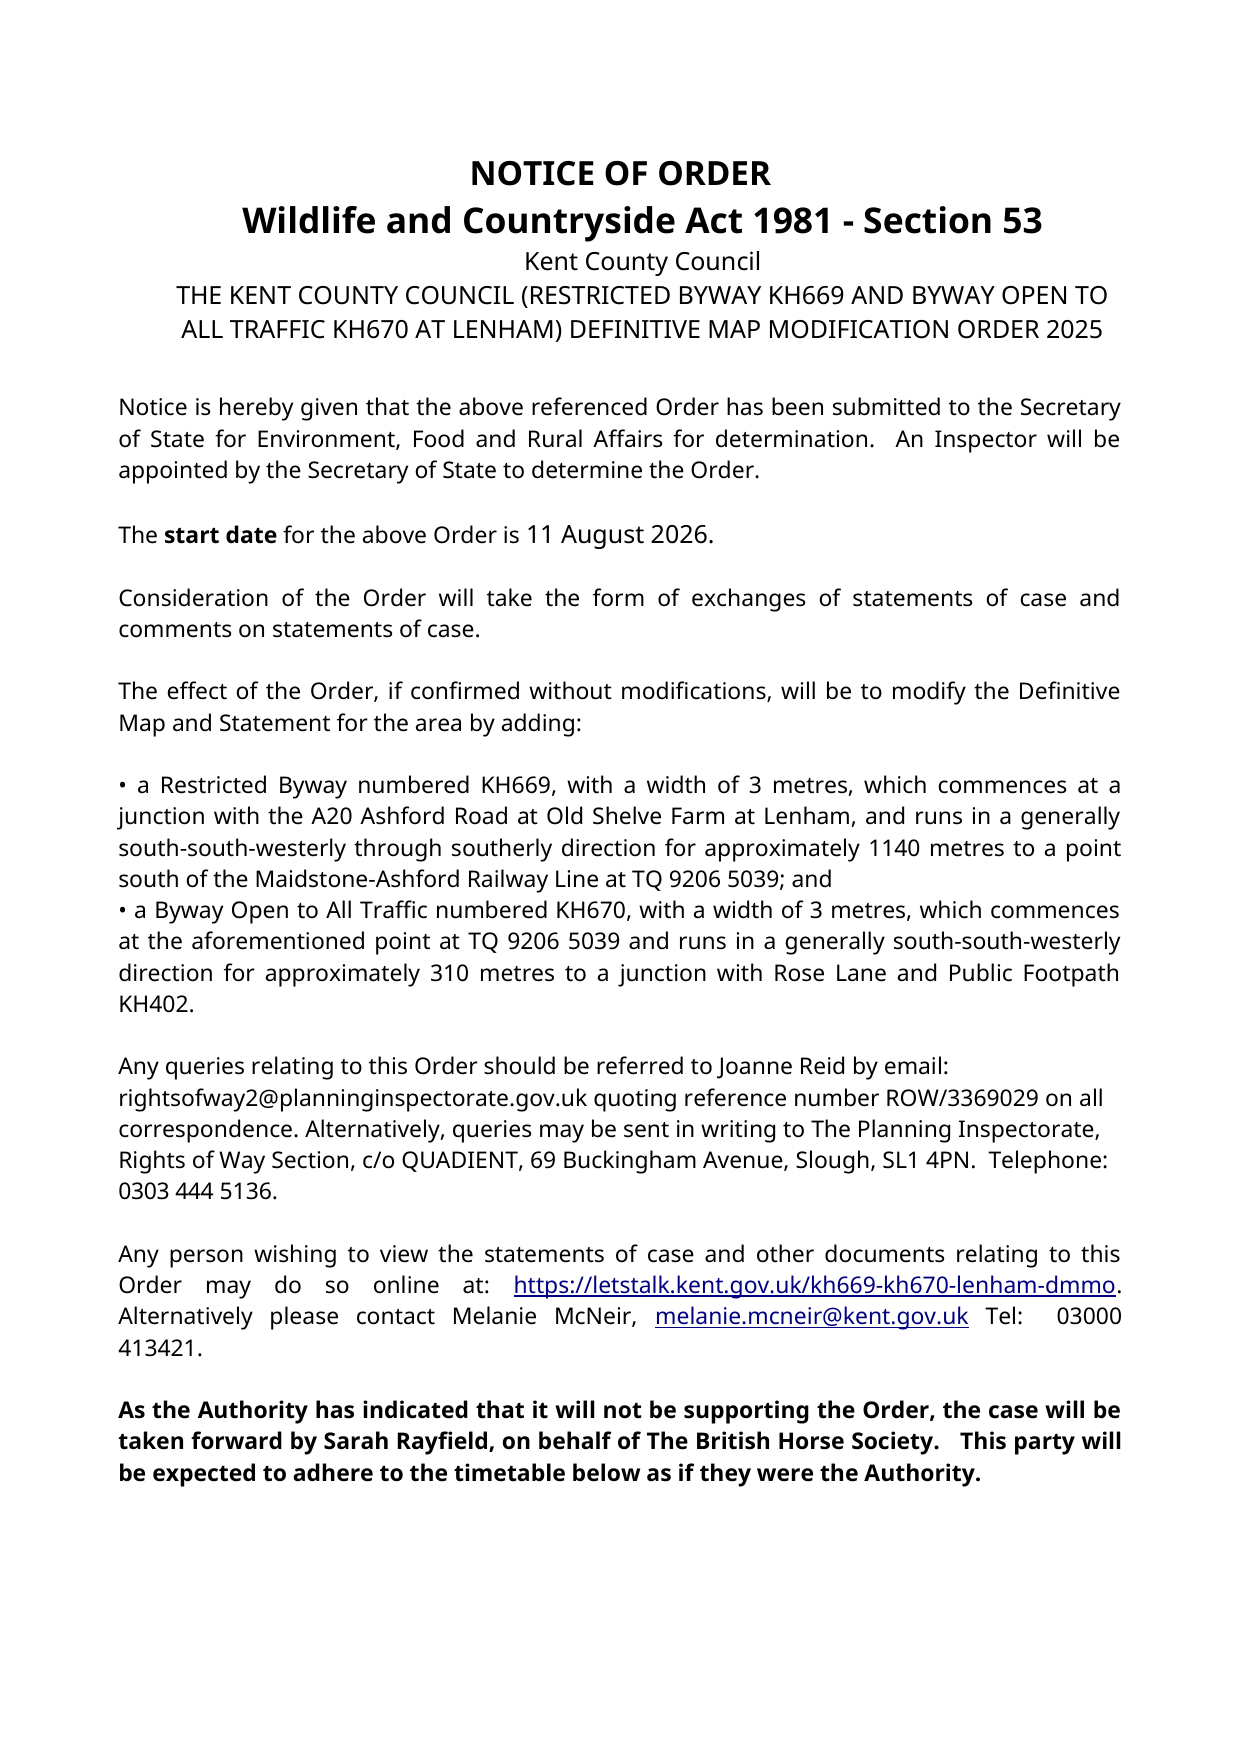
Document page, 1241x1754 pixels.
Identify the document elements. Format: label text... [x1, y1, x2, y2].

text Notice is hereby given that the above referenced Order has been submitted to the Secretary of State for Environment, Food and Rural Affairs for determination. An Inspector will be appointed by the Secretary of State to determine the Order. [118, 391, 1122, 485]
text Any queries relating to this Order should be referred to Joanne Reid by email: rightsofway2@planninginspectorate.gov.uk quoting reference number ROW/3369029 on all correspondence. Alternatively, queries may be sent in writing to The Planning Inspectorate, Rights of Way Section, c/o QUADIENT, 69 Buckingham Avenue, Slough, SL1 4PN. Telephone: 0303 444 5136. [118, 1050, 1122, 1207]
text Any person wishing to view the statements of case and other documents relating to this Order may do so online at: https://letstalk.kent.gov.uk/kh669-kh670-lenham-dmmo. Alternatively please contact Melanie McNeir, melanie.mcneir@kent.gov.uk Tel: 03000 413421. [118, 1238, 1122, 1363]
text Consideration of the Order will take the form of exchanges of statements of case and comments on statements of case. [118, 582, 1122, 644]
text THE KENT COUNTY COUNCIL (RESTRICTED BYWAY KH669 AND BYWAY OPEN TO ALL TRAFFIC KH670 AT LENHAM) DEFINITIVE MAP MODIFICATION ORDER 2025 [118, 278, 1122, 346]
text NOTICE OF ORDER [118, 150, 1122, 195]
text As the Authority has indicated that it will not be supporting the Order, the case will be taken forward by Sarah Rayfield, on behalf of The British Horse Society. This party will be expected to adhere to the timetable below as if they were the Authority. [118, 1394, 1122, 1488]
text The start date for the above Order is 11 August 2026. [118, 516, 1122, 550]
text • a Byway Open to All Traffic numbered KH670, with a width of 3 metres, which commences at the aforementioned point at TQ 9206 5039 and runs in a generally south-south-westerly direction for approximately 310 metres to a junction with Rose Lane and Public Footpath KH402. [118, 894, 1122, 1019]
text Wildlife and Countryside Act 1981 - Section 53 [118, 195, 1122, 244]
text Kent County Council [118, 244, 1122, 278]
text The effect of the Order, if confirmed without modifications, will be to modify the Definitive Map and Statement for the area by adding: [118, 675, 1122, 738]
text • a Restricted Byway numbered KH669, with a width of 3 metres, which commences at a junction with the A20 Ashford Road at Old Shelve Farm at Lenham, and runs in a generally south-south-westerly through southerly direction for approximately 1140 metres to a point south of the Maidstone-Ashford Railway Line at TQ 9206 5039; and [118, 769, 1122, 894]
